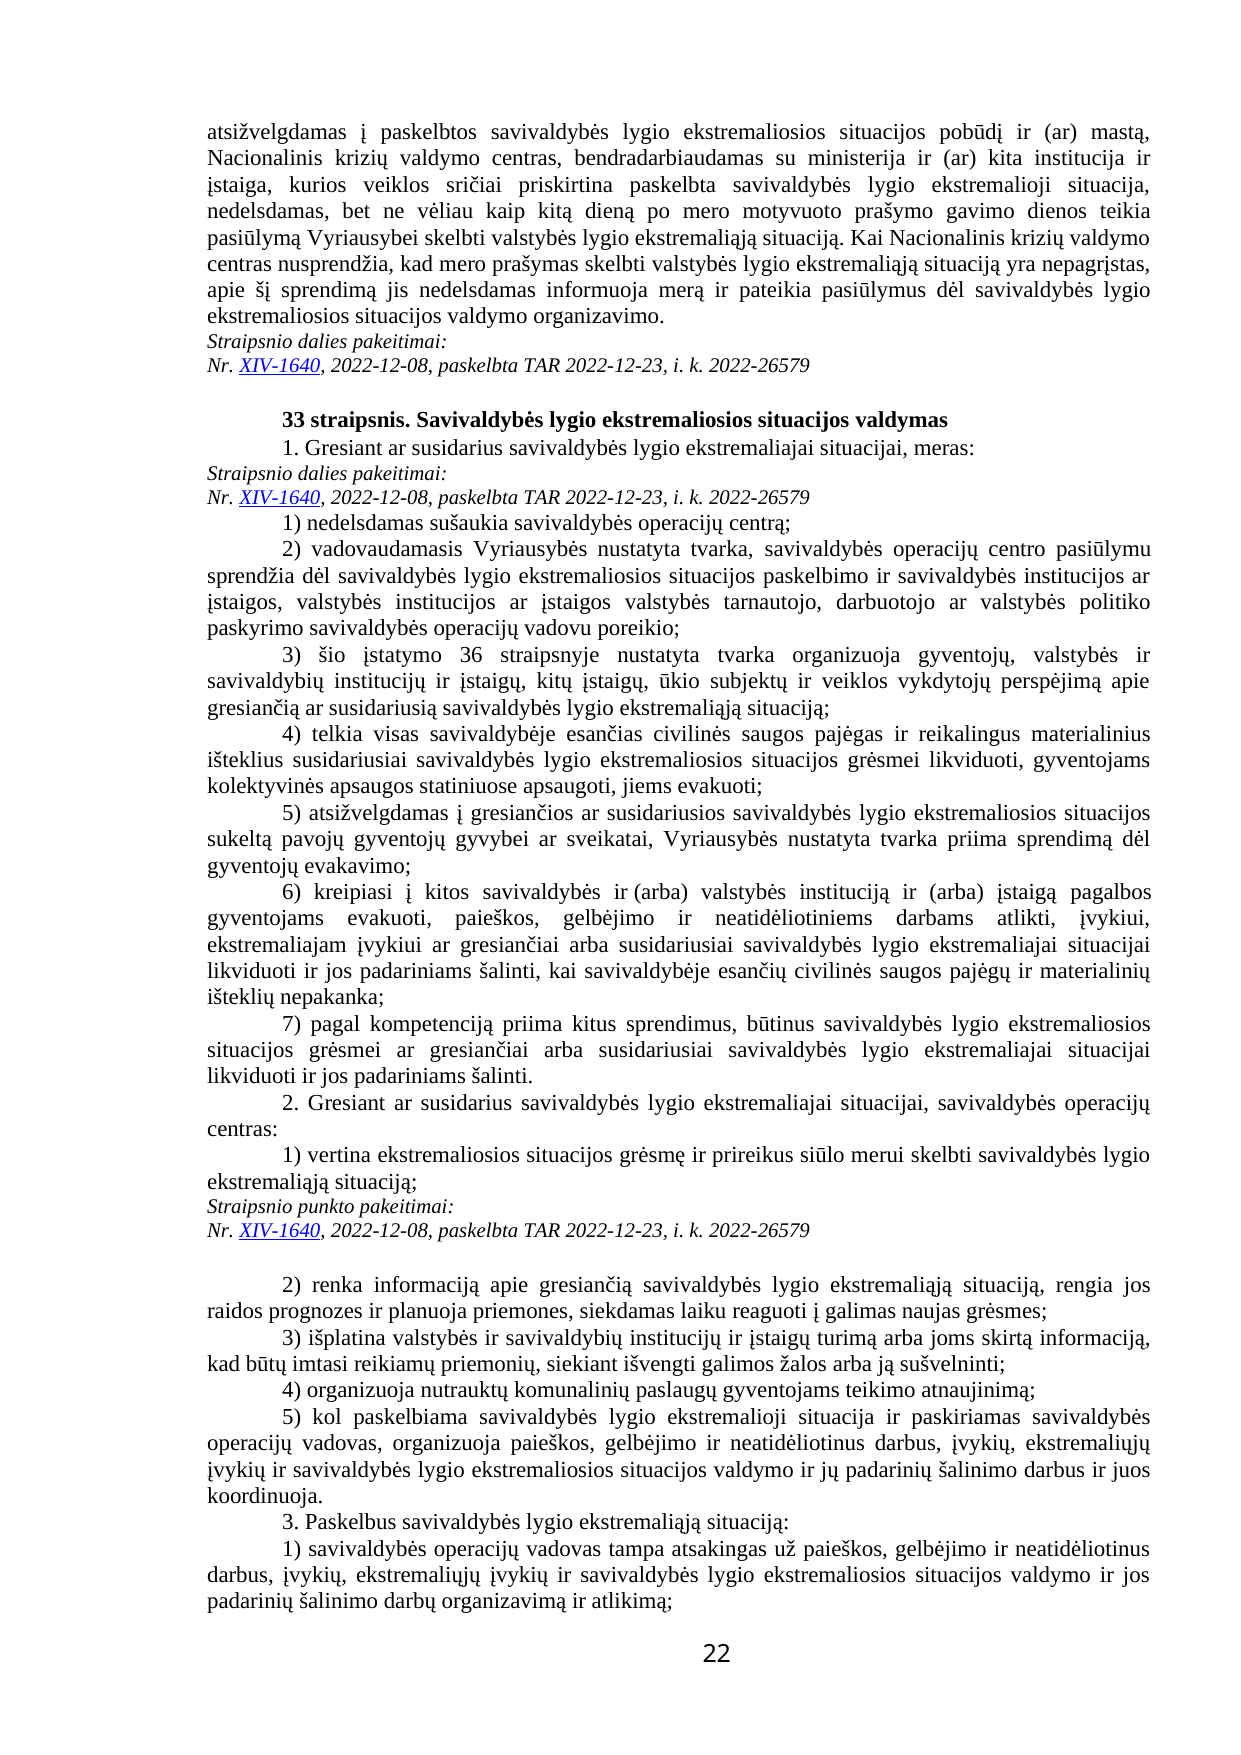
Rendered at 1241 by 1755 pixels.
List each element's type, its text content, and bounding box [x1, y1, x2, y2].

text 7) pagal kompetenciją priima kitus sprendimus, būtinus savivaldybės lygio ekstremaliosios situacijos grėsmei ar gresiančiai arba susidariusiai savivaldybės lygio ekstremaliajai situacijai likviduoti ir jos padariniams šalinti. [207, 1010, 1152, 1089]
text 4) organizuoja nutrauktų komunalinių paslaugų gyventojams teikimo atnaujinimą; [207, 1377, 1152, 1403]
text 33 straipsnis. Savivaldybės lygio ekstremaliosios situacijos valdymas [207, 406, 1152, 432]
text Nr. XIV-1640, 2022-12-08, paskelbta TAR 2022-12-23, i. k. 2022-26579 [207, 485, 1152, 509]
text Straipsnio dalies pakeitimai: [207, 329, 1152, 353]
text 5) atsižvelgdamas į gresiančios ar susidariusios savivaldybės lygio ekstremaliosios situacijos sukeltą pavojų gyventojų gyvybei ar sveikatai, Vyriausybės nustatyta tvarka priima sprendimą dėl gyventojų evakavimo; [207, 799, 1152, 878]
text 6) kreipiasi į kitos savivaldybės ir (arba) valstybės instituciją ir (arba) įstaigą pagalbos gyventojams evakuoti, paieškos, gelbėjimo ir neatidėliotiniems darbams atlikti, įvykiui, ekstremaliajam įvykiui ar gresiančiai arba susidariusiai savivaldybės lygio ekstremaliajai situacijai likviduoti ir jos padariniams šalinti, kai savivaldybėje esančių civilinės saugos pajėgų ir materialinių išteklių nepakanka; [207, 878, 1152, 1010]
text 2) renka informaciją apie gresiančią savivaldybės lygio ekstremaliąją situaciją, rengia jos raidos prognozes ir planuoja priemones, siekdamas laiku reaguoti į galimas naujas grėsmes; [207, 1271, 1152, 1324]
text 5) kol paskelbiama savivaldybės lygio ekstremalioji situacija ir paskiriamas savivaldybės operacijų vadovas, organizuoja paieškos, gelbėjimo ir neatidėliotinus darbus, įvykių, ekstremaliųjų įvykių ir savivaldybės lygio ekstremaliosios situacijos valdymo ir jų padarinių šalinimo darbus ir juos koordinuoja. [207, 1403, 1152, 1508]
text 1. Gresiant ar susidarius savivaldybės lygio ekstremaliajai situacijai, meras: [207, 432, 1152, 461]
text Straipsnio punkto pakeitimai: [207, 1194, 1152, 1218]
text 2) vadovaudamasis Vyriausybės nustatyta tvarka, savivaldybės operacijų centro pasiūlymu sprendžia dėl savivaldybės lygio ekstremaliosios situacijos paskelbimo ir savivaldybės institucijos ar įstaigos, valstybės institucijos ar įstaigos valstybės tarnautojo, darbuotojo ar valstybės politiko paskyrimo savivaldybės operacijų vadovu poreikio; [207, 535, 1152, 641]
text 3. Paskelbus savivaldybės lygio ekstremaliąją situaciją: [207, 1508, 1152, 1535]
text Straipsnio dalies pakeitimai: [207, 461, 1152, 485]
text 1) savivaldybės operacijų vadovas tampa atsakingas už paieškos, gelbėjimo ir neatidėliotinus darbus, įvykių, ekstremaliųjų įvykių ir savivaldybės lygio ekstremaliosios situacijos valdymo ir jos padarinių šalinimo darbų organizavimą ir atlikimą; [207, 1535, 1152, 1614]
text atsižvelgdamas į paskelbtos savivaldybės lygio ekstremaliosios situacijos pobūdį ir (ar) mastą, Nacionalinis krizių valdymo centras, bendradarbiaudamas su ministerija ir (ar) kita institucija ir įstaiga, kurios veiklos sričiai priskirtina paskelbta savivaldybės lygio ekstremalioji situacija, nedelsdamas, bet ne vėliau kaip kitą dieną po mero motyvuoto prašymo gavimo dienos teikia pasiūlymą Vyriausybei skelbti valstybės lygio ekstremaliąją situaciją. Kai Nacionalinis krizių valdymo centras nusprendžia, kad mero prašymas skelbti valstybės lygio ekstremaliąją situaciją yra nepagrįstas, apie šį sprendimą jis nedelsdamas informuoja merą ir pateikia pasiūlymus dėl savivaldybės lygio ekstremaliosios situacijos valdymo organizavimo. [207, 118, 1152, 329]
text 1) vertina ekstremaliosios situacijos grėsmę ir prireikus siūlo merui skelbti savivaldybės lygio ekstremaliąją situaciją; [207, 1142, 1152, 1194]
text 2. Gresiant ar susidarius savivaldybės lygio ekstremaliajai situacijai, savivaldybės operacijų centras: [207, 1089, 1152, 1142]
text Nr. XIV-1640, 2022-12-08, paskelbta TAR 2022-12-23, i. k. 2022-26579 [207, 353, 1152, 377]
text 4) telkia visas savivaldybėje esančias civilinės saugos pajėgas ir reikalingus materialinius išteklius susidariusiai savivaldybės lygio ekstremaliosios situacijos grėsmei likviduoti, gyventojams kolektyvinės apsaugos statiniuose apsaugoti, jiems evakuoti; [207, 720, 1152, 799]
text Nr. XIV-1640, 2022-12-08, paskelbta TAR 2022-12-23, i. k. 2022-26579 [207, 1218, 1152, 1242]
text 3) šio įstatymo 36 straipsnyje nustatyta tvarka organizuoja gyventojų, valstybės ir savivaldybių institucijų ir įstaigų, kitų įstaigų, ūkio subjektų ir veiklos vykdytojų perspėjimą apie gresiančią ar susidariusią savivaldybės lygio ekstremaliąją situaciją; [207, 641, 1152, 720]
text 1) nedelsdamas sušaukia savivaldybės operacijų centrą; [207, 509, 1152, 535]
text 3) išplatina valstybės ir savivaldybių institucijų ir įstaigų turimą arba joms skirtą informaciją, kad būtų imtasi reikiamų priemonių, siekiant išvengti galimos žalos arba ją sušvelninti; [207, 1324, 1152, 1377]
